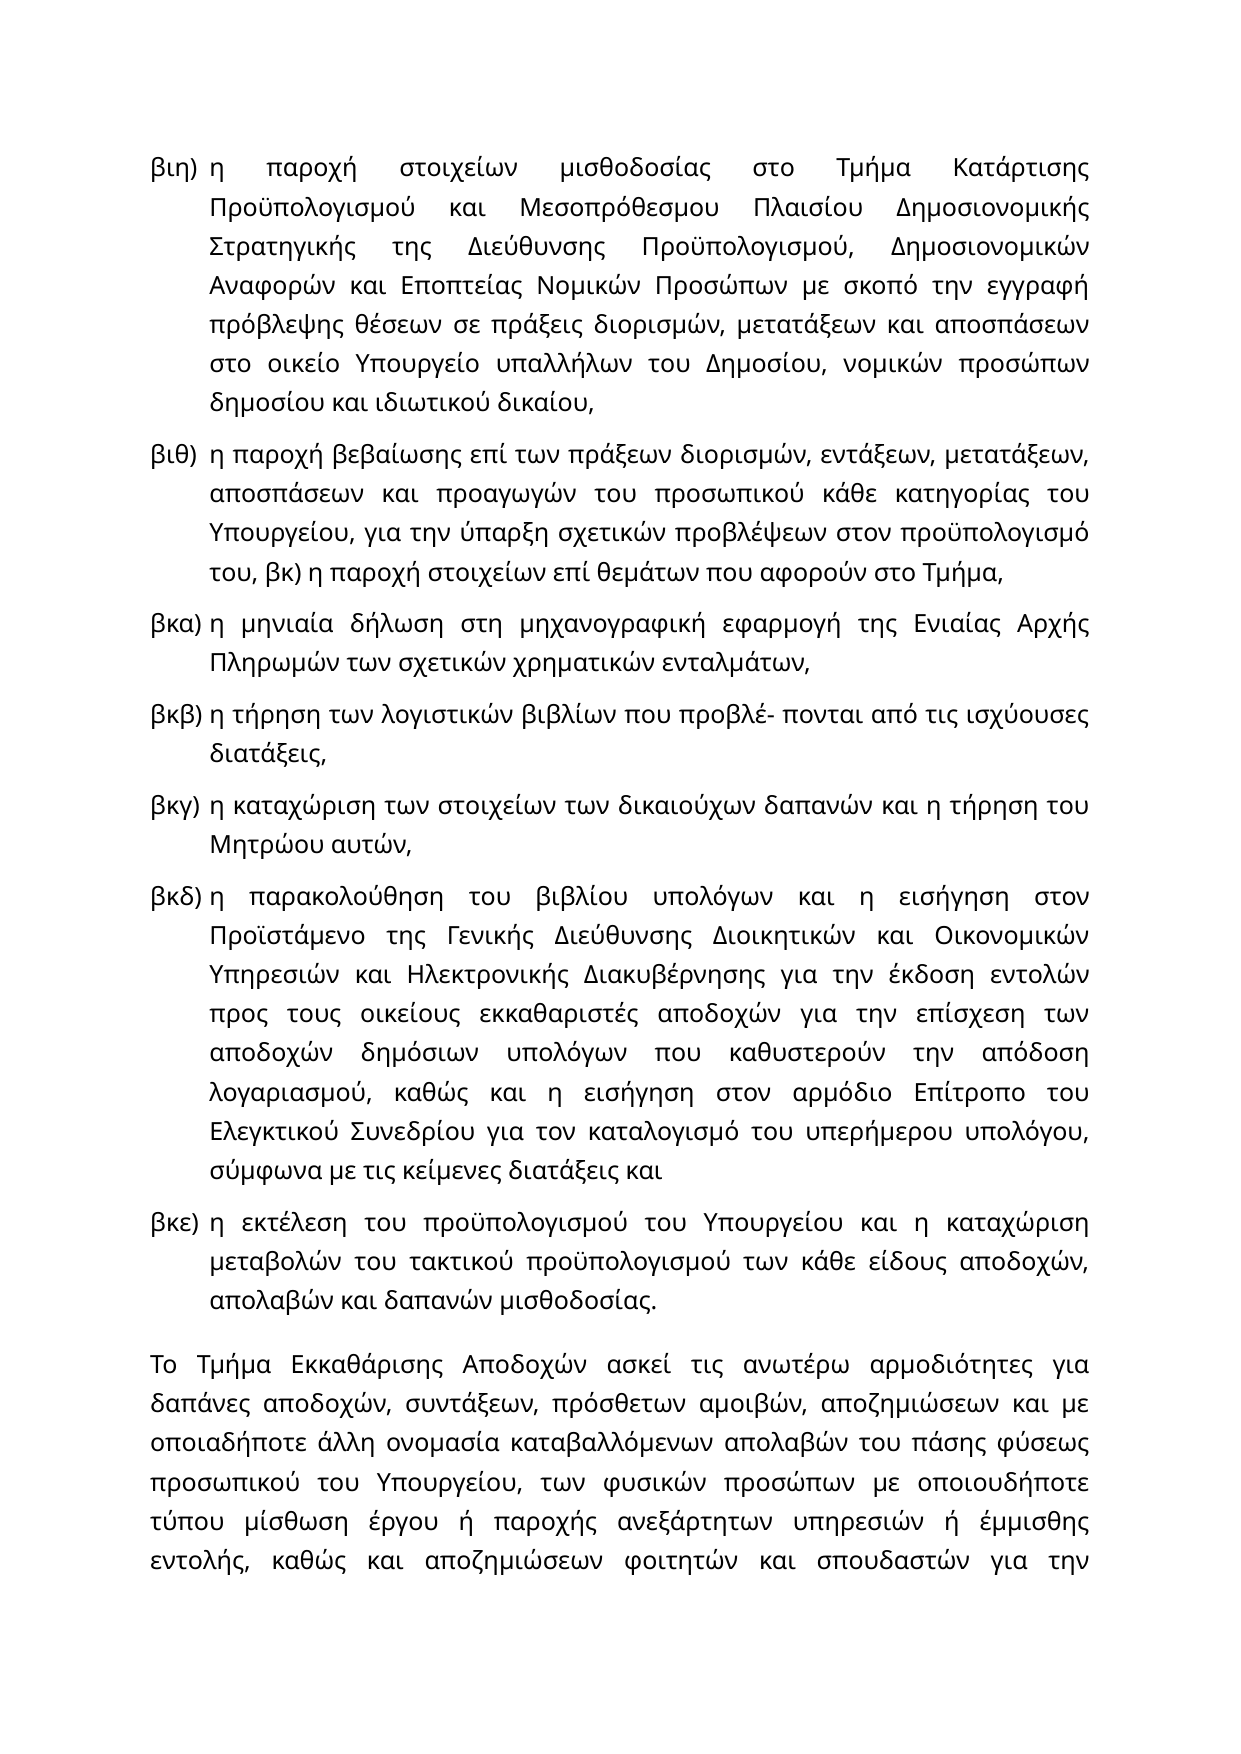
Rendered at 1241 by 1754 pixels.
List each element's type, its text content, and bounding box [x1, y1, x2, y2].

list βιθ) η παροχή βεβαίωσης επί των πράξεων διορισμών, εντάξεων, μετατάξεων, αποσπάσεων και προαγωγών του προσωπικού κάθε κατηγορίας του Υπουργείου, για την ύπαρξη σχετικών προβλέψεων στον προϋπολογισμό του, βκ) η παροχή στοιχείων επί θεμάτων που αφορούν στο Τμήμα, [150, 437, 1090, 588]
list βκδ) η παρακολούθηση του βιβλίου υπολόγων και η εισήγηση στον Προϊστάμενο της Γενικής Διεύθυνσης Διοικητικών και Οικονομικών Υπηρεσιών και Ηλεκτρονικής Διακυβέρνησης για την έκδοση εντολών προς τους οικείους εκκαθαριστές αποδοχών για την επίσχεση των αποδοχών δημόσιων υπολόγων που καθυστερούν την απόδοση λογαριασμού, καθώς και η εισήγηση στον αρμόδιο Επίτροπο του Ελεγκτικού Συνεδρίου για τον καταλογισμό του υπερήμερου υπολόγου, σύμφωνα με τις κείμενες διατάξεις και [150, 878, 1090, 1187]
list βκγ) η καταχώριση των στοιχείων των δικαιούχων δαπανών και η τήρηση του Μητρώου αυτών, [150, 787, 1090, 861]
text Το Τμήμα Εκκαθάρισης Αποδοχών ασκεί τις ανωτέρω αρμοδιότητες για δαπάνες αποδοχών, συντάξεων, πρόσθετων αμοιβών, αποζημιώσεων και με οποιαδήποτε άλλη ονομασία καταβαλλόμενων απολαβών του πάσης φύσεως προσωπικού του Υπουργείου, των φυσικών προσώπων με οποιουδήποτε τύπου μίσθωση έργου ή παροχής ανεξάρτητων υπηρεσιών ή έμμισθης εντολής, καθώς και αποζημιώσεων φοιτητών και σπουδαστών για την [150, 1347, 1090, 1577]
list βκα) η μηνιαία δήλωση στη μηχανογραφική εφαρμογή της Ενιαίας Αρχής Πληρωμών των σχετικών χρηματικών ενταλμάτων, [150, 606, 1090, 679]
list βκε) η εκτέλεση του προϋπολογισμού του Υπουργείου και η καταχώριση μεταβολών του τακτικού προϋπολογισμού των κάθε είδους αποδοχών, απολαβών και δαπανών μισθοδοσίας. [150, 1204, 1090, 1317]
list βιη) η παροχή στοιχείων μισθοδοσίας στο Τμήμα Κατάρτισης Προϋπολογισμού και Μεσοπρόθεσμου Πλαισίου Δημοσιονομικής Στρατηγικής της Διεύθυνσης Προϋπολογισμού, Δημοσιονομικών Αναφορών και Εποπτείας Νομικών Προσώπων με σκοπό την εγγραφή πρόβλεψης θέσεων σε πράξεις διορισμών, μετατάξεων και αποσπάσεων στο οικείο Υπουργείο υπαλλήλων του Δημοσίου, νομικών προσώπων δημοσίου και ιδιωτικού δικαίου, [150, 150, 1090, 419]
list βκβ) η τήρηση των λογιστικών βιβλίων που προβλέ- πονται από τις ισχύουσες διατάξεις, [150, 697, 1090, 770]
